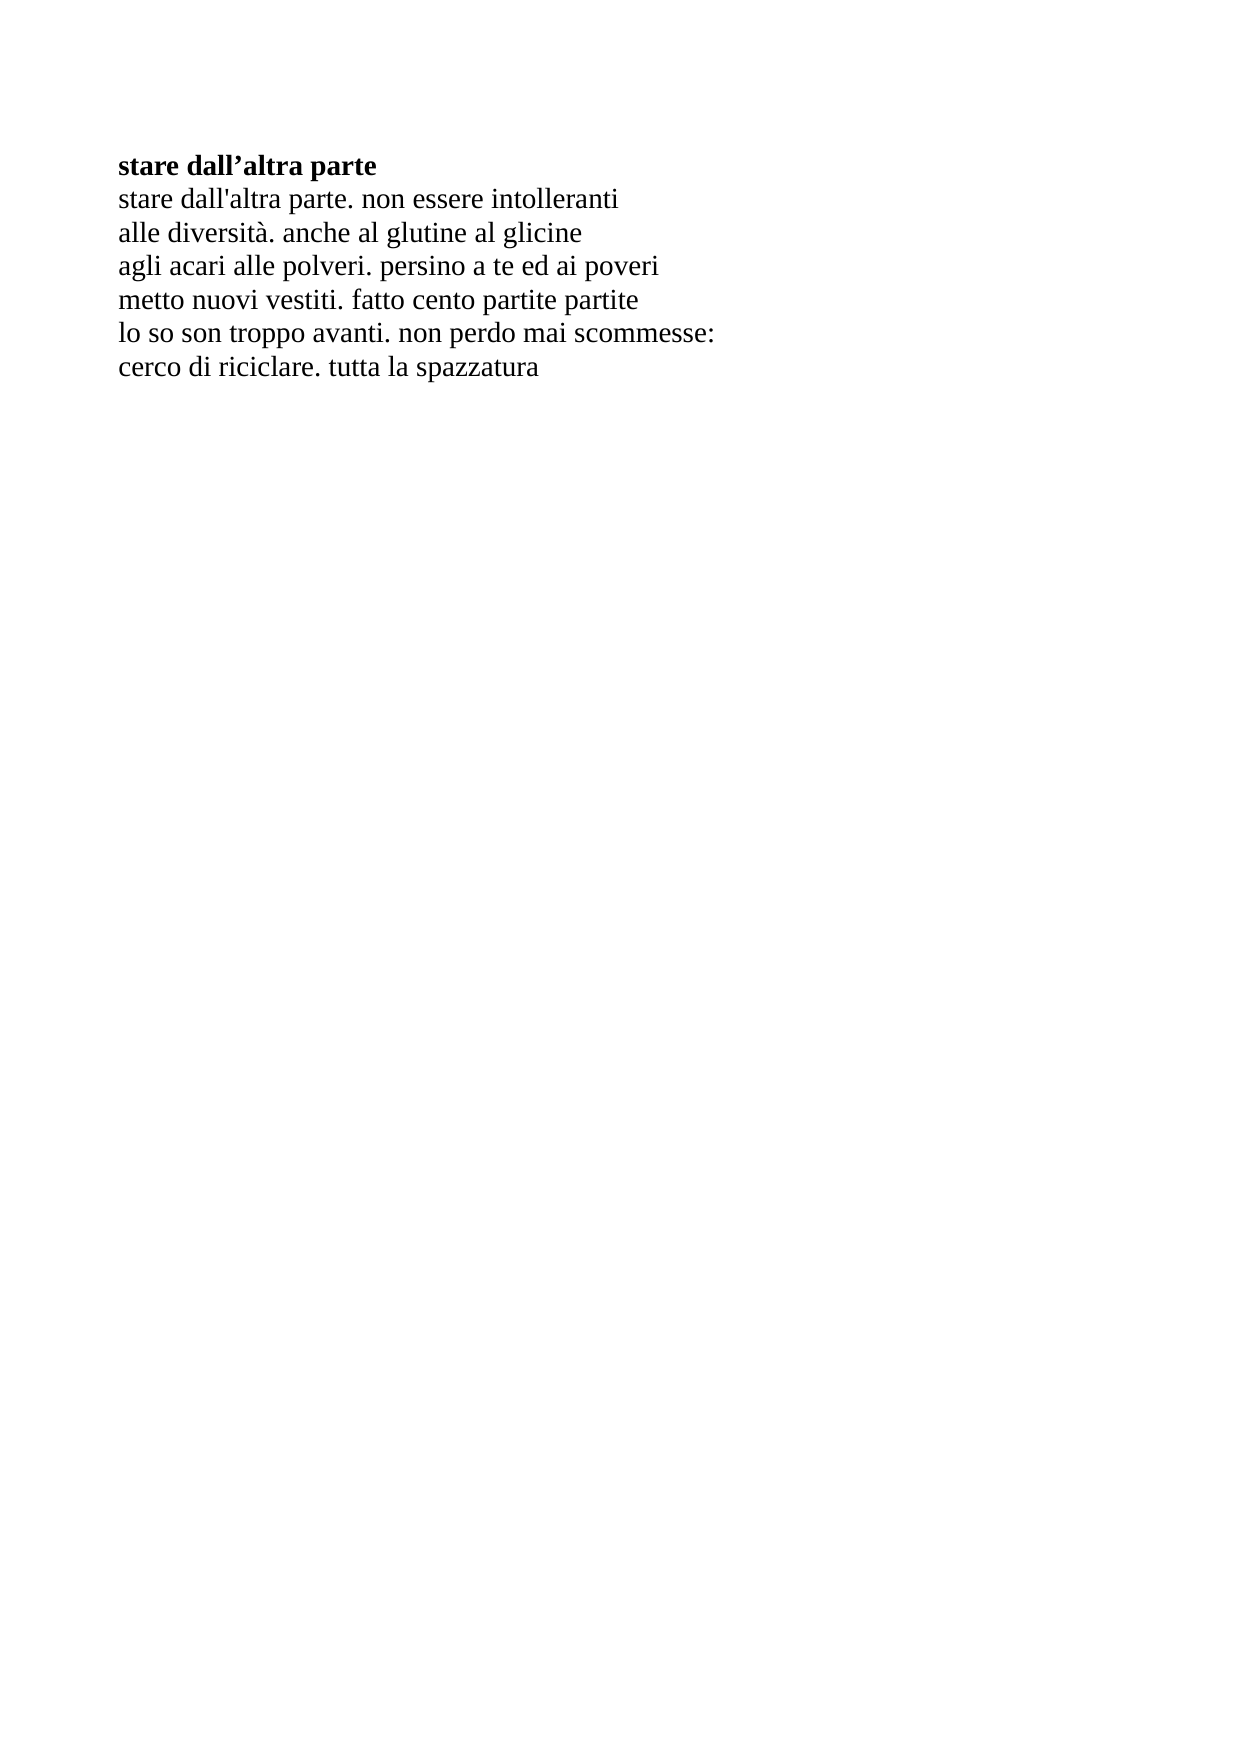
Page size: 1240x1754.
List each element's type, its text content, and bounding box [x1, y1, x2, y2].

text alle diversità. anche al glutine al glicine [118, 215, 1121, 248]
text lo so son troppo avanti. non perdo mai scommesse: [118, 315, 1121, 349]
text stare dall'altra parte. non essere intolleranti [118, 181, 1121, 215]
text agli acari alle polveri. persino a te ed ai poveri [118, 248, 1121, 282]
text stare dall’altra parte [118, 148, 1121, 181]
text metto nuovi vestiti. fatto cento partite partite [118, 282, 1121, 315]
text cerco di riciclare. tutta la spazzatura [118, 349, 1121, 382]
